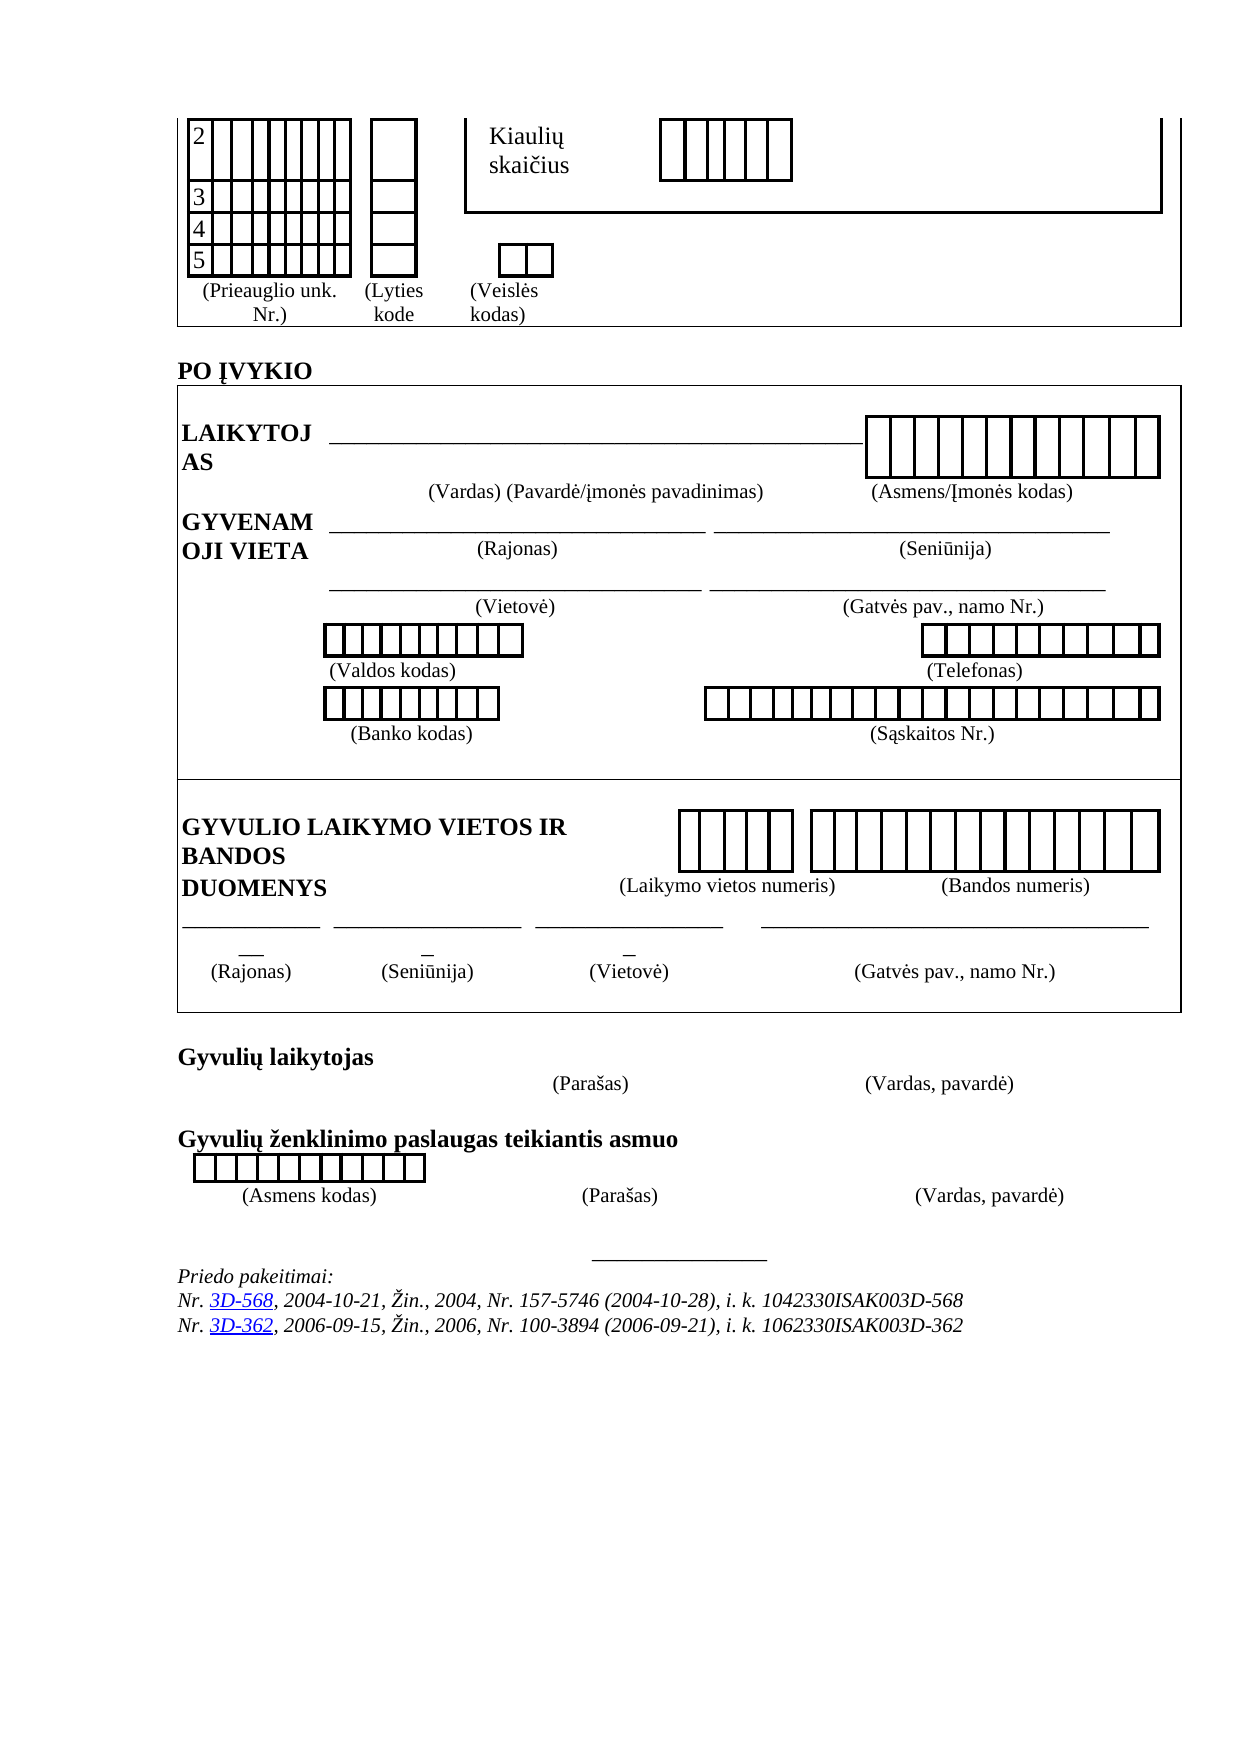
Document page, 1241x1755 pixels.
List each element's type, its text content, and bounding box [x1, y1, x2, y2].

table_cell [418, 211, 437, 242]
table_cell [598, 243, 1162, 274]
table_cell [1142, 626, 1157, 654]
table_header [217, 1156, 235, 1180]
table_cell [466, 243, 498, 274]
table_cell [327, 626, 342, 654]
table_cell [467, 179, 485, 211]
table_cell [320, 246, 333, 274]
table_cell [1163, 118, 1180, 179]
table_cell [771, 812, 791, 870]
table_cell (Asmens kodas) [194, 1183, 424, 1207]
table_cell [383, 689, 399, 718]
table_cell [437, 118, 464, 179]
table_cell GYVULIO LAIKYMO VIETOS IR BANDOS [178, 809, 678, 870]
table_cell [971, 626, 992, 654]
table_cell [522, 654, 547, 686]
table_cell [709, 121, 723, 179]
table_cell [271, 246, 284, 274]
table_cell DUOMENYS [178, 870, 615, 902]
table_cell [303, 214, 317, 242]
table_cell [899, 623, 921, 654]
text Priedo pakeitimai: [177, 1264, 1181, 1288]
table_cell [726, 812, 745, 870]
table_cell [439, 626, 455, 654]
table_cell [178, 243, 187, 274]
table_cell (Lyties kode [351, 274, 437, 326]
table_cell [458, 626, 476, 654]
table_cell [467, 118, 485, 179]
table_cell [1037, 418, 1058, 476]
table_cell [1159, 718, 1180, 750]
table_header [178, 386, 325, 415]
table_header [385, 1156, 403, 1180]
table_cell [705, 623, 899, 654]
table_cell __ [325, 508, 710, 536]
table_cell [1111, 418, 1134, 476]
table_cell [982, 812, 1003, 870]
table_cell [522, 718, 547, 750]
table_cell [948, 626, 968, 654]
table_cell [1061, 418, 1082, 476]
table_cell __ [710, 508, 1180, 536]
table_cell [287, 121, 300, 179]
table_cell [303, 121, 317, 179]
table_cell [1115, 689, 1138, 718]
table_cell [836, 812, 855, 870]
text Nr. 3D-362, 2006-09-15, Žin., 2006, Nr. 100-3894 (2006-09-21), i. k. 1062330ISAK003D-362 [177, 1312, 1181, 1337]
table_cell [233, 246, 251, 274]
table_cell [1133, 812, 1157, 870]
table_cell [988, 418, 1009, 476]
table_cell [177, 1180, 194, 1207]
table_cell [792, 179, 819, 211]
table_cell [214, 214, 230, 242]
table_cell [458, 689, 476, 718]
table_cell __ [325, 565, 705, 594]
table_cell [1163, 179, 1180, 211]
table_cell (Seniūnija) [710, 536, 1180, 565]
table_cell 4 [190, 214, 211, 242]
table_header [196, 1156, 214, 1180]
table_header [364, 1156, 382, 1180]
table_cell [908, 812, 929, 870]
table_cell [547, 686, 704, 718]
table_cell (Telefonas) [923, 658, 1159, 686]
table_cell [598, 274, 1162, 326]
table_cell [752, 689, 772, 718]
table_cell 5 [190, 246, 211, 274]
table_cell [687, 121, 706, 179]
table_cell [1115, 626, 1138, 654]
table_cell (Parašas) [441, 1180, 798, 1207]
table_cell [421, 689, 436, 718]
table_cell [336, 214, 349, 242]
table_cell [1007, 812, 1028, 870]
table_cell [501, 246, 525, 274]
table_cell [437, 211, 466, 242]
table_cell [813, 812, 833, 870]
table_cell (Gatvės pav., namo Nr.) [705, 594, 1180, 622]
table_cell [336, 121, 349, 179]
table_header [343, 1156, 361, 1180]
table_cell [858, 812, 880, 870]
table_cell [287, 182, 300, 211]
table_cell [971, 689, 992, 718]
table_cell [1161, 809, 1180, 870]
table_cell [662, 121, 683, 179]
table_cell [178, 476, 325, 507]
table_cell [775, 689, 791, 718]
table_cell [681, 812, 698, 870]
table_cell (Banko kodas) [325, 721, 498, 750]
table_cell [320, 121, 333, 179]
table_cell [932, 812, 954, 870]
table_cell [437, 243, 466, 274]
table_cell [964, 418, 985, 476]
table_cell ________________ [325, 902, 530, 959]
table_header [301, 1156, 319, 1180]
table_cell [769, 121, 790, 179]
table_cell [892, 418, 913, 476]
table_cell (Veislės kodas) [466, 274, 598, 326]
table_cell [1161, 623, 1180, 654]
table_cell [832, 689, 851, 718]
table_cell [437, 274, 466, 326]
table_cell [701, 812, 723, 870]
table_cell [352, 118, 370, 179]
table_header [441, 1153, 798, 1180]
table_cell [303, 182, 317, 211]
table_cell [1159, 654, 1180, 686]
table_cell [1081, 812, 1103, 870]
table_cell [418, 118, 437, 179]
table_header [798, 1153, 1181, 1180]
table_header [280, 1156, 298, 1180]
table_header [323, 1156, 339, 1180]
table_cell [178, 118, 187, 179]
table_cell 2 [190, 121, 211, 179]
text Gyvulių laikytojas [177, 1042, 1181, 1071]
text ______________ [177, 1236, 1181, 1264]
text Gyvulių ženklinimo paslaugas teikiantis asmuo [177, 1124, 1181, 1152]
table_cell [214, 182, 230, 211]
table_cell [705, 654, 899, 686]
table_cell [1041, 689, 1062, 718]
table_cell (Vietovė) [530, 959, 728, 983]
table_cell (Prieauglio unk. Nr.) [189, 278, 351, 326]
table_cell [466, 214, 1162, 242]
table_cell [303, 246, 317, 274]
table_cell [402, 689, 418, 718]
table_cell [726, 121, 744, 179]
table_cell [346, 626, 361, 654]
table_cell [500, 626, 521, 654]
table_header [426, 1153, 441, 1180]
table_cell [178, 718, 325, 750]
table_cell [813, 689, 829, 718]
table_cell [639, 118, 659, 179]
table_cell [395, 121, 414, 179]
table_cell (Sąskaitos Nr.) [705, 721, 1159, 750]
table_cell [327, 689, 342, 718]
table_cell [877, 689, 897, 718]
table_cell [748, 812, 767, 870]
table_header [259, 1156, 277, 1180]
table_cell [395, 214, 414, 242]
table_cell [1142, 689, 1157, 718]
table_cell [1162, 211, 1180, 242]
table_cell 3 [190, 182, 211, 211]
table_cell [178, 654, 325, 686]
table_cell [528, 246, 551, 274]
text PO ĮVYKIO [177, 356, 1181, 385]
table_cell [178, 983, 1180, 1012]
table_cell _______________________________ [729, 902, 1180, 959]
table_cell [1041, 626, 1062, 654]
table_cell [794, 689, 810, 718]
table_cell (Valdos kodas) [325, 658, 522, 686]
table_cell [747, 121, 766, 179]
table_cell [364, 626, 379, 654]
table_cell [214, 121, 230, 179]
table_cell [178, 565, 325, 594]
table_cell [1161, 415, 1180, 476]
table_cell [178, 750, 1180, 779]
table_cell [1162, 274, 1180, 326]
table_header [177, 1153, 193, 1180]
table_cell [421, 626, 436, 654]
table_cell [940, 418, 961, 476]
table_cell [1162, 243, 1180, 274]
table_cell [948, 689, 968, 718]
table_cell [1137, 418, 1157, 476]
table_cell [1065, 689, 1086, 718]
table_cell [1085, 418, 1108, 476]
table_cell [254, 121, 267, 179]
table_cell [418, 179, 437, 211]
table_cell [479, 689, 497, 718]
table_cell [1056, 812, 1078, 870]
table_cell [271, 214, 284, 242]
table_cell [178, 179, 187, 211]
table_cell (Seniūnija) [325, 959, 530, 983]
table_cell [178, 623, 323, 654]
table_cell [254, 246, 267, 274]
text (Parašas) (Vardas, pavardė) [177, 1071, 1181, 1095]
table_cell [661, 182, 792, 211]
table_cell [1161, 686, 1180, 718]
text Nr. 3D-568, 2004-10-21, Žin., 2004, Nr. 157-5746 (2004-10-28), i. k. 1042330ISAK003D-568 [177, 1288, 1181, 1312]
table_cell [320, 182, 333, 211]
table_header [406, 1156, 423, 1180]
table_cell [868, 418, 889, 476]
table_cell __ [705, 565, 1180, 594]
table_cell [554, 243, 598, 274]
table_cell [254, 214, 267, 242]
table_cell [214, 246, 230, 274]
table_cell [395, 182, 414, 211]
table_cell Kiaulių skaičius [485, 118, 639, 179]
table_cell [346, 689, 361, 718]
table_cell [395, 246, 414, 274]
table_cell [320, 214, 333, 242]
table_cell [418, 243, 437, 274]
table_header [325, 386, 867, 415]
table_cell [1089, 689, 1112, 718]
table_cell [233, 214, 251, 242]
table_cell _____________ [178, 902, 325, 959]
table_cell (Rajonas) [178, 959, 325, 983]
table_cell [794, 809, 810, 870]
table_cell [957, 812, 979, 870]
table_cell [901, 689, 921, 718]
table_cell [373, 214, 395, 242]
table_cell (Gatvės pav., namo Nr.) [729, 959, 1180, 983]
table_cell [178, 274, 188, 326]
table_cell [1018, 626, 1038, 654]
table_cell [924, 689, 944, 718]
table_cell (Vietovė) [325, 594, 705, 622]
table_cell [178, 686, 323, 718]
table_cell [271, 121, 284, 179]
table_header [867, 386, 1180, 415]
table_cell [439, 689, 455, 718]
table_cell [1106, 812, 1130, 870]
table_cell [287, 214, 300, 242]
table_cell [485, 179, 639, 211]
table_cell [854, 689, 874, 718]
table_cell [820, 179, 1160, 211]
table_cell [287, 246, 300, 274]
table_cell [1089, 626, 1112, 654]
table_cell [793, 118, 819, 179]
table_cell [364, 689, 379, 718]
table_cell [820, 118, 1160, 179]
table_cell [178, 211, 187, 242]
table_cell [373, 246, 395, 274]
table_cell [424, 1180, 441, 1207]
table_cell [547, 718, 705, 750]
table_cell [995, 689, 1015, 718]
table_cell [233, 182, 251, 211]
table_cell [402, 626, 418, 654]
table_cell [547, 654, 705, 686]
table_cell __ [325, 415, 865, 476]
table_cell [547, 623, 705, 654]
table_cell [500, 686, 522, 718]
table_cell [479, 626, 497, 654]
table_cell GYVENAMOJI VIETA [178, 508, 325, 565]
table_cell [352, 243, 370, 274]
table_cell (Asmens/Įmonės kodas) [867, 476, 1180, 507]
table_cell [1065, 626, 1086, 654]
table_cell [1013, 418, 1033, 476]
table_cell [336, 246, 349, 274]
table_cell [373, 121, 395, 179]
table_cell ________________ [530, 902, 728, 959]
table_cell [233, 121, 251, 179]
table_cell [1018, 689, 1038, 718]
table_cell [639, 179, 661, 211]
table_cell [524, 623, 547, 654]
table_cell (Vardas) (Pavardė/įmonės pavadinimas) [325, 476, 867, 507]
table_cell [899, 654, 922, 686]
table_cell [883, 812, 905, 870]
table_cell [924, 626, 944, 654]
table_cell LAIKYTOJAS [178, 415, 325, 476]
table_cell [437, 179, 464, 211]
table_cell [352, 179, 370, 211]
table_cell (Laikymo vietos numeris) (Bandos numeris) [615, 870, 1180, 902]
table_cell [352, 211, 370, 242]
table_cell (Vardas, pavardė) [798, 1180, 1181, 1207]
table_cell [730, 689, 749, 718]
table_cell [498, 718, 522, 750]
table_cell [271, 182, 284, 211]
table_cell [254, 182, 267, 211]
table_cell (Rajonas) [325, 536, 710, 565]
table_cell [178, 780, 1180, 809]
table_cell [995, 626, 1015, 654]
table_cell [707, 689, 727, 718]
table_header [238, 1156, 256, 1180]
table_cell [916, 418, 937, 476]
table_cell [383, 626, 399, 654]
table_cell [336, 182, 349, 211]
table_cell [522, 686, 547, 718]
table_cell [1031, 812, 1053, 870]
table_cell [373, 182, 395, 211]
table_cell [178, 594, 325, 622]
